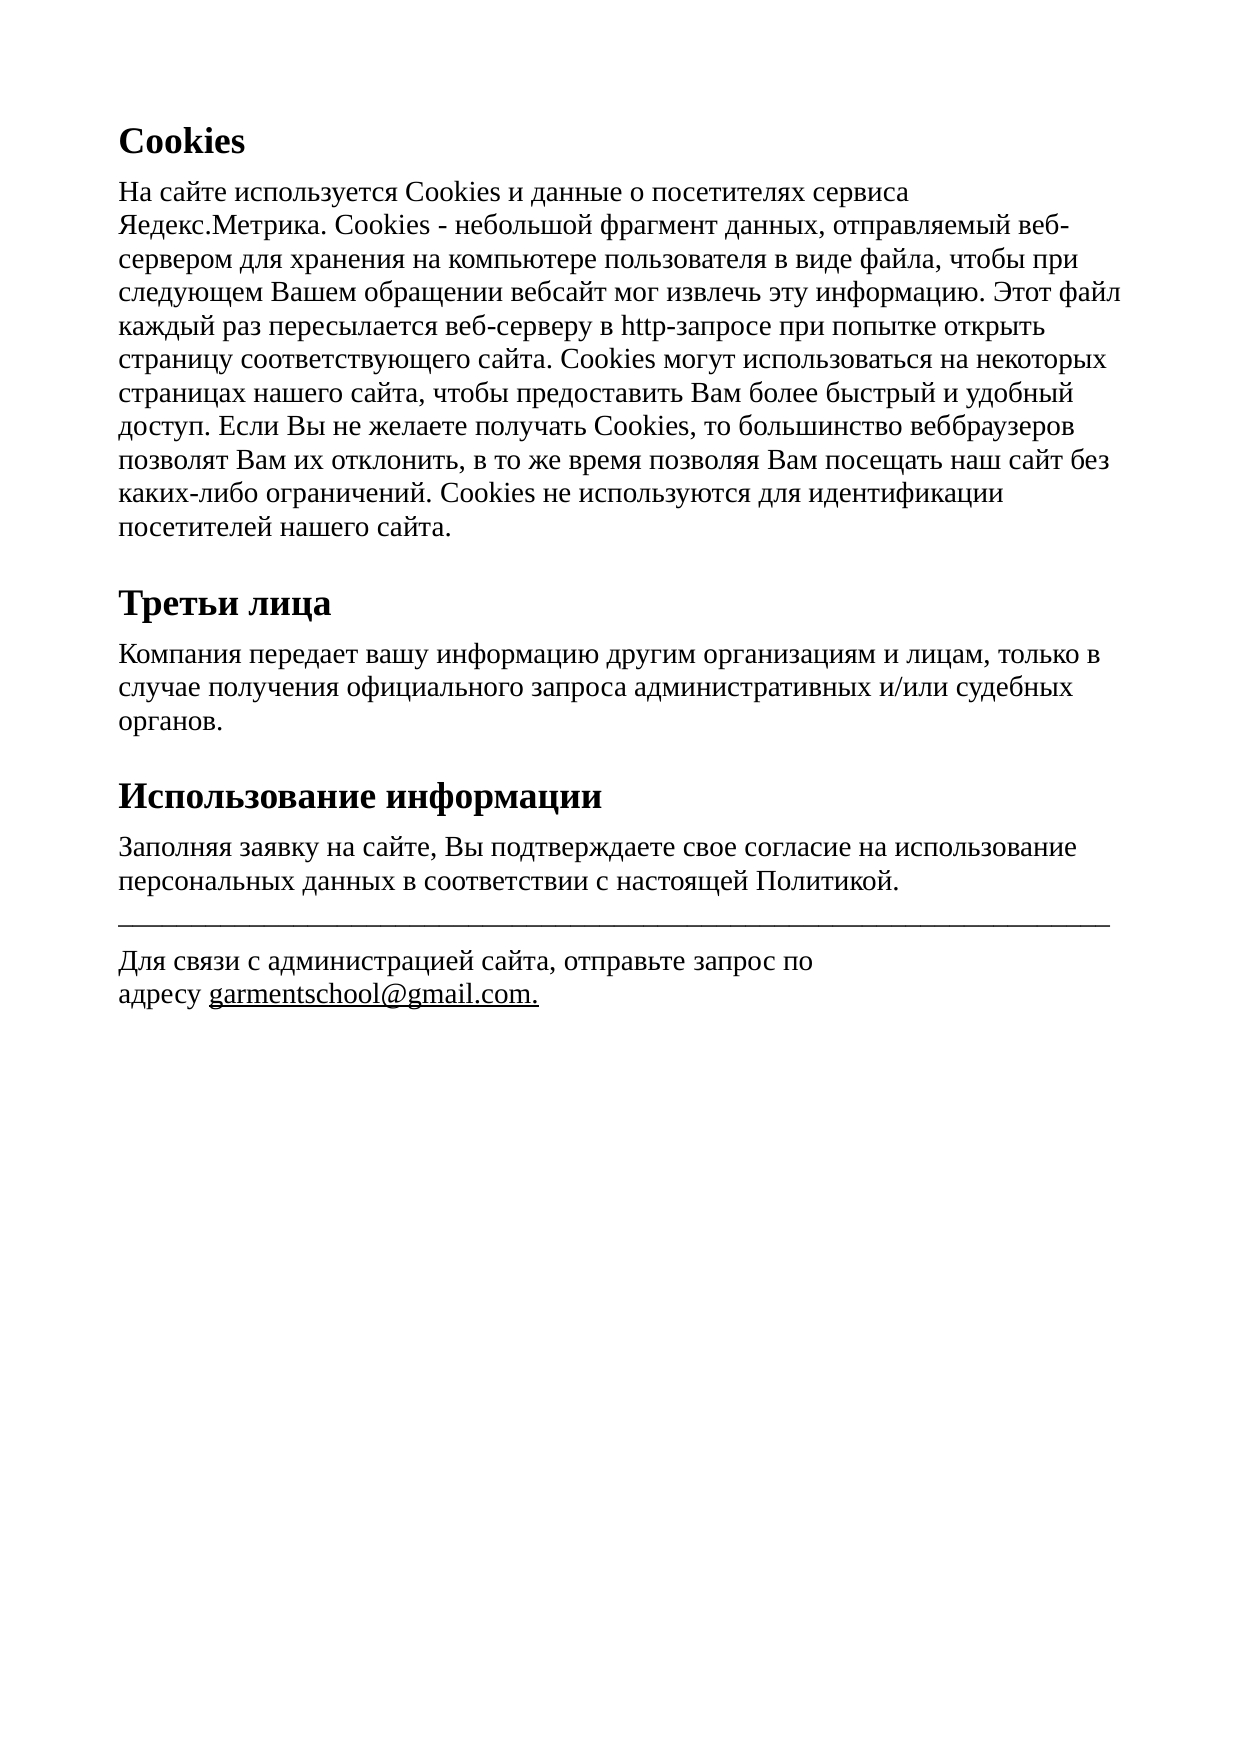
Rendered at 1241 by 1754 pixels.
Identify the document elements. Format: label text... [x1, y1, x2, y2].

text Заполняя заявку на сайте, Вы подтверждаете свое согласие на использование персональных данных в соответствии с настоящей Политикой. ____________________________________________________________________ [118, 829, 1122, 930]
subtitle Третьи лица [118, 580, 1122, 623]
subtitle Использование информации [118, 774, 1122, 817]
text На сайте используется Cookies и данные о посетителях сервиса Яедекс.Метрика. Cookies ­- небольшой фрагмент данных, отправляемый веб­сервером для хранения на компьютере пользователя в виде файла, чтобы при следующем Вашем обращении веб­сайт мог извлечь эту информацию. Этот файл каждый раз пересылается веб­-серверу в http­-запросе при попытке открыть страницу соответствующего сайта. Cookies могут использоваться на некоторых страницах нашего сайта, чтобы предоставить Вам более быстрый и удобный доступ. Если Вы не желаете получать Cookies, то большинство веб­браузеров позволят Вам их отклонить, в то же время позволяя Вам посещать наш сайт без каких­-либо ограничений. Cookies не используются для идентификации посетителей нашего сайта. [118, 174, 1122, 543]
text Компания передает вашу информацию другим организациям и лицам, только в случае получения официального запроса административных и/или судебных органов. [118, 636, 1122, 736]
text Для связи с администрацией сайта, отправьте запрос по адресу garmentschool@gmail.com. [118, 943, 1122, 1010]
subtitle Cookies [118, 118, 1122, 161]
